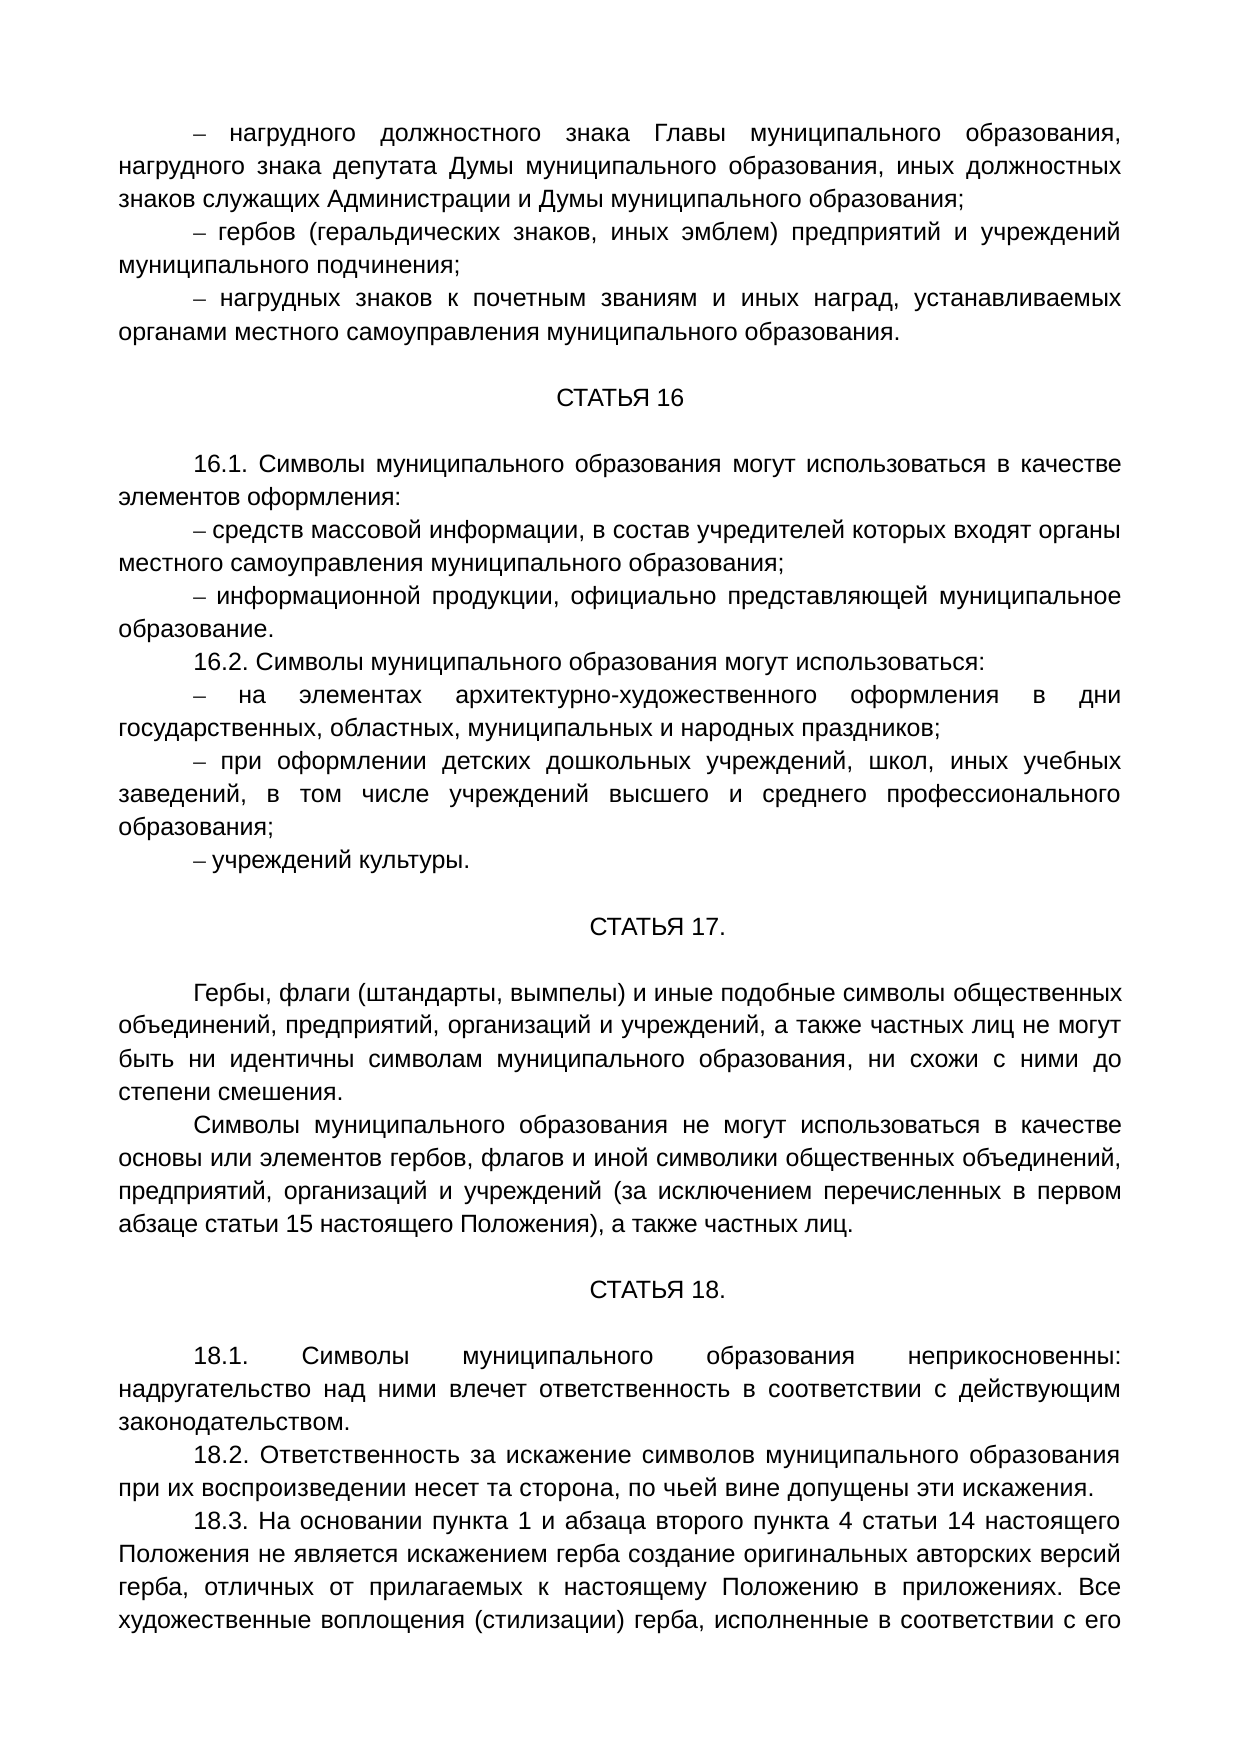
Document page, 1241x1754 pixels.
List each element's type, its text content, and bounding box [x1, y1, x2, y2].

text – нагрудных знаков к почетным званиям и иных наград, устанавливаемых органами местного самоуправления муниципального образования. [118, 283, 1122, 345]
text 18.1. Символы муниципального образования неприкосновенны: надругательство над ними влечет ответственность в соответствии с действующим законодательством. [118, 1341, 1122, 1436]
text 16.2. Символы муниципального образования могут использоваться: [118, 647, 1122, 676]
text 16.1. Символы муниципального образования могут использоваться в качестве элементов оформления: [118, 449, 1122, 510]
text – учреждений культуры. [118, 845, 1122, 874]
text – гербов (геральдических знаков, иных эмблем) предприятий и учреждений муниципального подчинения; [118, 217, 1122, 279]
text Символы муниципального образования не могут использоваться в качестве основы или элементов гербов, флагов и иной символики общественных объединений, предприятий, организаций и учреждений (за исключением перечисленных в первом абзаце статьи 15 настоящего Положения), а также частных лиц. [118, 1109, 1122, 1237]
text – на элементах архитектурно-художественного оформления в дни государственных, областных, муниципальных и народных праздников; [118, 680, 1122, 742]
text 18.3. На основании пункта 1 и абзаца второго пункта 4 статьи 14 настоящего Положения не является искажением герба создание оригинальных авторских версий герба, отличных от прилагаемых к настоящему Положению в приложениях. Все художественные воплощения (стилизации) герба, исполненные в соответствии с его [118, 1506, 1122, 1634]
text – информационной продукции, официально представляющей муниципальное образование. [118, 581, 1122, 643]
text 18.2. Ответственность за искажение символов муниципального образования при их воспроизведении несет та сторона, по чьей вине допущены эти искажения. [118, 1440, 1122, 1502]
text Гербы, флаги (штандарты, вымпелы) и иные подобные символы общественных объединений, предприятий, организаций и учреждений, а также частных лиц не могут быть ни идентичны символам муниципального образования, ни схожи с ними до степени смешения. [118, 977, 1122, 1105]
text – при оформлении детских дошкольных учреждений, школ, иных учебных заведений, в том числе учреждений высшего и среднего профессионального образования; [118, 746, 1122, 841]
text – средств массовой информации, в состав учредителей которых входят органы местного самоуправления муниципального образования; [118, 515, 1122, 577]
text СТАТЬЯ 18. [118, 1275, 1122, 1303]
text СТАТЬЯ 17. [118, 911, 1122, 940]
text СТАТЬЯ 16 [118, 383, 1122, 411]
text – нагрудного должностного знака Главы муниципального образования, нагрудного знака депутата Думы муниципального образования, иных должностных знаков служащих Администрации и Думы муниципального образования; [118, 118, 1122, 213]
